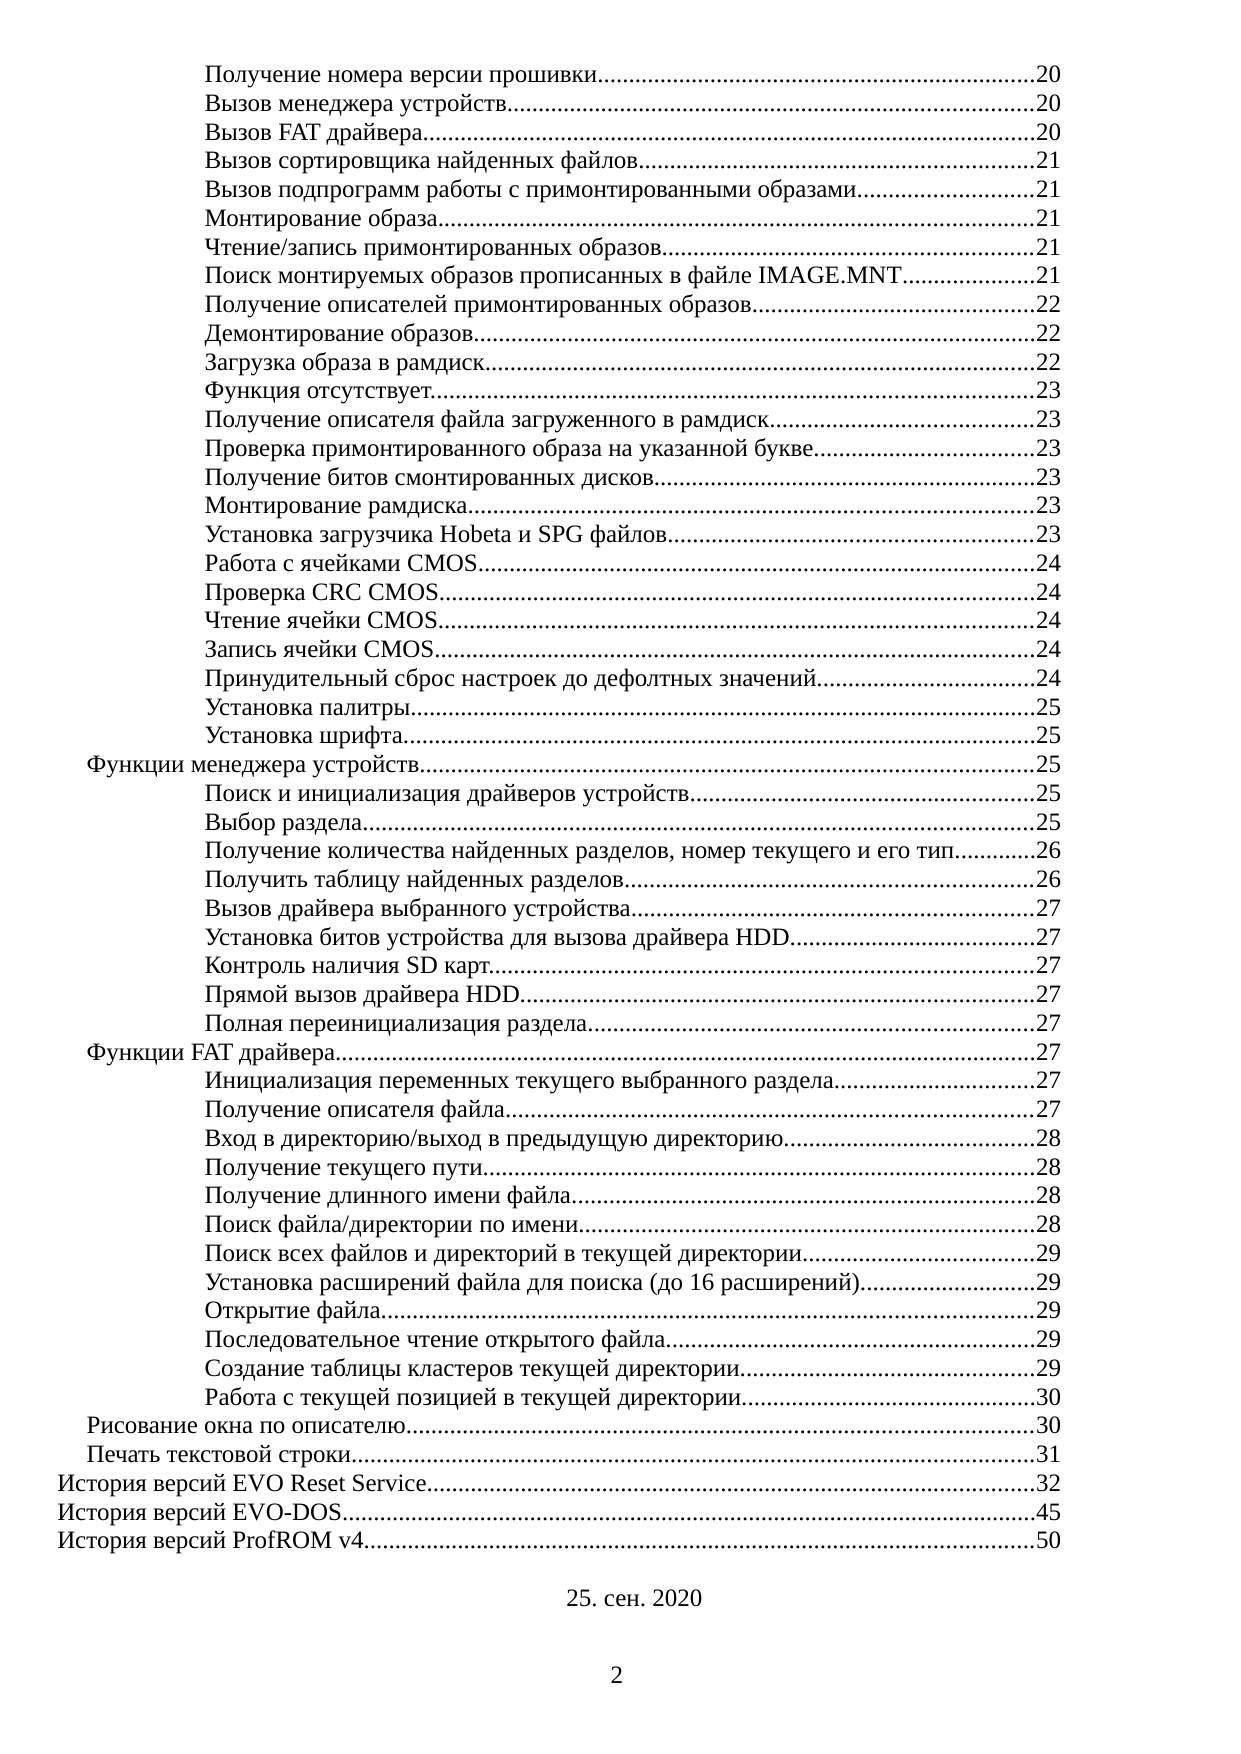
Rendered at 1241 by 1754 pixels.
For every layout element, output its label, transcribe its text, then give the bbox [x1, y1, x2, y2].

text Монтирование образа. 21 [204, 203, 1176, 232]
text Поиск и инициализация драйверов устройств. 25 [204, 778, 1176, 807]
text Установка расширений файла для поиска (до 16 расширений). 29 [204, 1267, 1176, 1296]
text Получение длинного имени файла. 28 [204, 1181, 1176, 1209]
text Вызов подпрограмм работы с примонтированными образами. 21 [204, 174, 1176, 203]
text Работа с ячейками CMOS 24 [204, 548, 1176, 577]
text История версий EVO Reset Service 32 [57, 1468, 1176, 1497]
text Получение описателя файла загруженного в рамдиск. 23 [204, 404, 1176, 433]
text Рисование окна по описателю 30 [86, 1411, 1176, 1439]
text Установка битов устройства для вызова драйвера HDD. 27 [204, 922, 1176, 951]
text Вызов сортировщика найденных файлов 21 [204, 146, 1176, 174]
text 25. сен. 2020 [57, 1583, 1176, 1612]
text Печать текстовой строки 31 [86, 1439, 1176, 1468]
text Поиск монтируемых образов прописанных в файле IMAGE.MNT 21 [204, 261, 1176, 289]
text Открытие файла. 29 [204, 1296, 1176, 1324]
text Получение описателей примонтированных образов 22 [204, 289, 1176, 318]
text Выбор раздела. 25 [204, 807, 1176, 836]
text Вход в директорию/выход в предыдущую директорию. 28 [204, 1123, 1176, 1152]
text Принудительный сброс настроек до дефолтных значений. 24 [204, 663, 1176, 692]
text Проверка примонтированного образа на указанной букве. 23 [204, 433, 1176, 462]
text Вызов FAT драйвера 20 [204, 117, 1176, 146]
text Получение текущего пути. 28 [204, 1152, 1176, 1181]
text Получение битов смонтированных дисков. 23 [204, 462, 1176, 491]
text Поиск всех файлов и директорий в текущей директории. 29 [204, 1238, 1176, 1267]
text Демонтирование образов. 22 [204, 318, 1176, 347]
text Проверка CRC CMOS 24 [204, 577, 1176, 606]
text Получение описателя файла. 27 [204, 1094, 1176, 1123]
text Поиск файла/директории по имени. 28 [204, 1209, 1176, 1238]
text Установка палитры. 25 [204, 692, 1176, 721]
text Получение количества найденных разделов, номер текущего и его тип. 26 [204, 836, 1176, 864]
text Инициализация переменных текущего выбранного раздела. 27 [204, 1066, 1176, 1094]
text Функции менеджера устройств 25 [86, 749, 1176, 778]
text Установка загрузчика Hobeta и SPG файлов 23 [204, 519, 1176, 548]
text Вызов драйвера выбранного устройства. 27 [204, 893, 1176, 922]
text Загрузка образа в рамдиск. 22 [204, 347, 1176, 376]
text Чтение/запись примонтированных образов. 21 [204, 232, 1176, 261]
text Создание таблицы кластеров текущей директории. 29 [204, 1353, 1176, 1382]
text Получение номера версии прошивки. 20 [204, 59, 1176, 88]
text Запись ячейки CMOS. 24 [204, 634, 1176, 663]
text История версий EVO-DOS 45 [57, 1497, 1176, 1526]
text Контроль наличия SD карт. 27 [204, 951, 1176, 979]
text Вызов менеджера устройств 20 [204, 88, 1176, 117]
text Прямой вызов драйвера HDD. 27 [204, 979, 1176, 1008]
text Чтение ячейки CMOS 24 [204, 606, 1176, 634]
text Последовательное чтение открытого файла. 29 [204, 1324, 1176, 1353]
text История версий ProfROM v4 50 [57, 1526, 1176, 1554]
text Установка шрифта. 25 [204, 721, 1176, 749]
text Функции FAT драйвера 27 [86, 1037, 1176, 1066]
text Получить таблицу найденных разделов. 26 [204, 864, 1176, 893]
text Функция отсутствует. 23 [204, 376, 1176, 404]
text Работа с текущей позицией в текущей директории. 30 [204, 1382, 1176, 1411]
text Монтирование рамдиска 23 [204, 491, 1176, 519]
text Полная переинициализация раздела. 27 [204, 1008, 1176, 1037]
